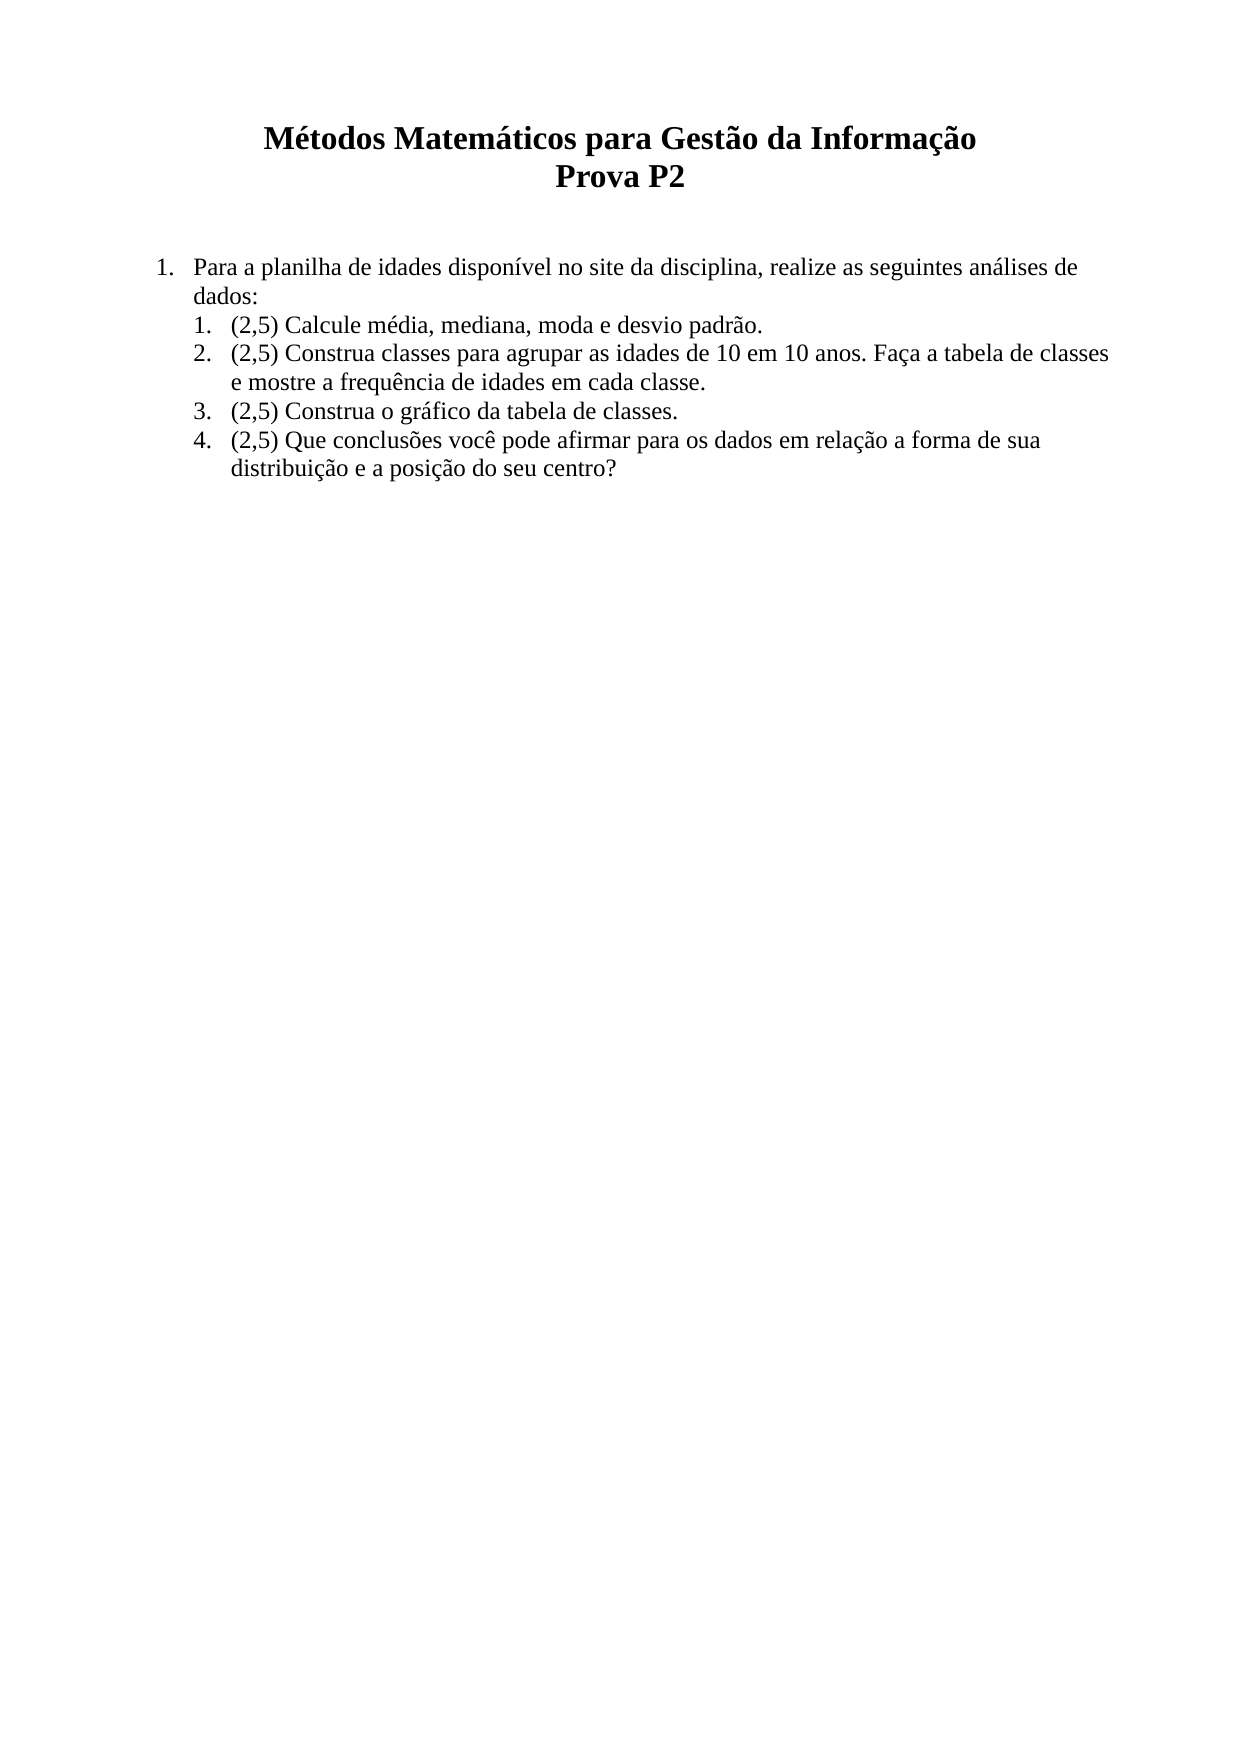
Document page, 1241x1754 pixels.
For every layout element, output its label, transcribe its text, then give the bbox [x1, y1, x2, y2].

text Prova P2 [118, 156, 1122, 195]
list (2,5) Construa classes para agrupar as idades de 10 em 10 anos. Faça a tabela de classes e mostre a frequência de idades em cada classe. [193, 338, 1122, 396]
text Métodos Matemáticos para Gestão da Informação [118, 118, 1122, 156]
list (2,5) Que conclusões você pode afirmar para os dados em relação a forma de sua distribuição e a posição do seu centro? [193, 425, 1122, 482]
list Para a planilha de idades disponível no site da disciplina, realize as seguintes análises de dados: [156, 252, 1122, 310]
list (2,5) Construa o gráfico da tabela de classes. [193, 396, 1122, 425]
list (2,5) Calcule média, mediana, moda e desvio padrão. [193, 310, 1122, 338]
